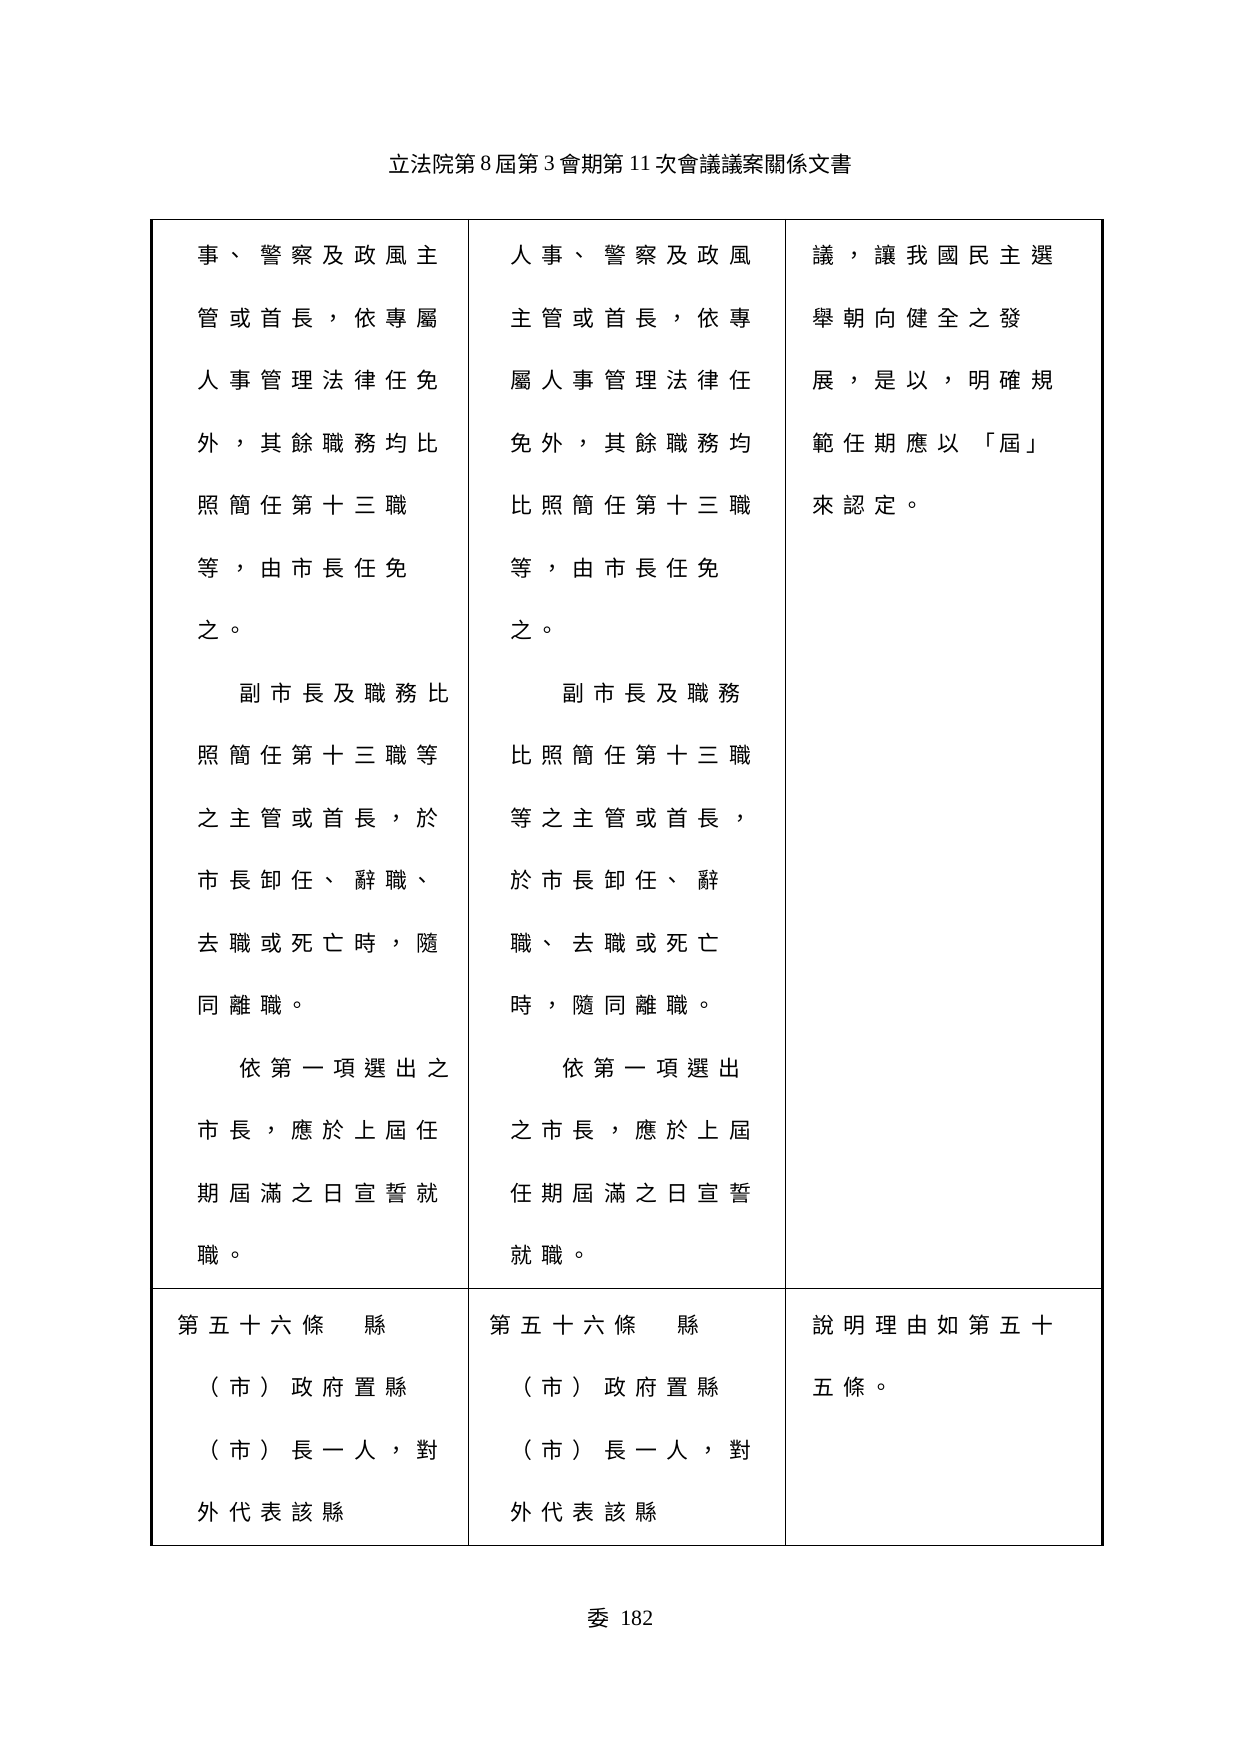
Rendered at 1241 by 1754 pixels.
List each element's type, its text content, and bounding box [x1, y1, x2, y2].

table_cell 人事、警察及政風主管或首長，依專屬人事管理法律任免外，其餘職務均比照簡任第十三職等，由市長任免之。 副市長及職務比照簡任第十三職等之主管或首長，於市長卸任、辭職、去職或死亡時，隨同離職。 依第一項選出之市長，應於上屆任期屆滿之日宣誓就職。 [469, 220, 785, 1288]
table_cell 第五十六條 縣（市）政府置縣（市）長一人，對外代表該縣 [469, 1289, 785, 1545]
table_cell 事、警察及政風主管或首長，依專屬人事管理法律任免外，其餘職務均比照簡任第十三職等，由市長任免之。 副市長及職務比照簡任第十三職等之主管或首長，於市長卸任、辭職、去職或死亡時，隨同離職。 依第一項選出之市長，應於上屆任期屆滿之日宣誓就職。 [153, 220, 468, 1288]
table_cell 說明理由如第五十五條。 [786, 1289, 1101, 1545]
table_cell 議，讓我國民主選舉朝向健全之發展，是以，明確規範任期應以「屆」來認定。 [786, 220, 1101, 1288]
table_cell 第五十六條 縣（市）政府置縣（市）長一人，對外代表該縣 [153, 1289, 468, 1545]
